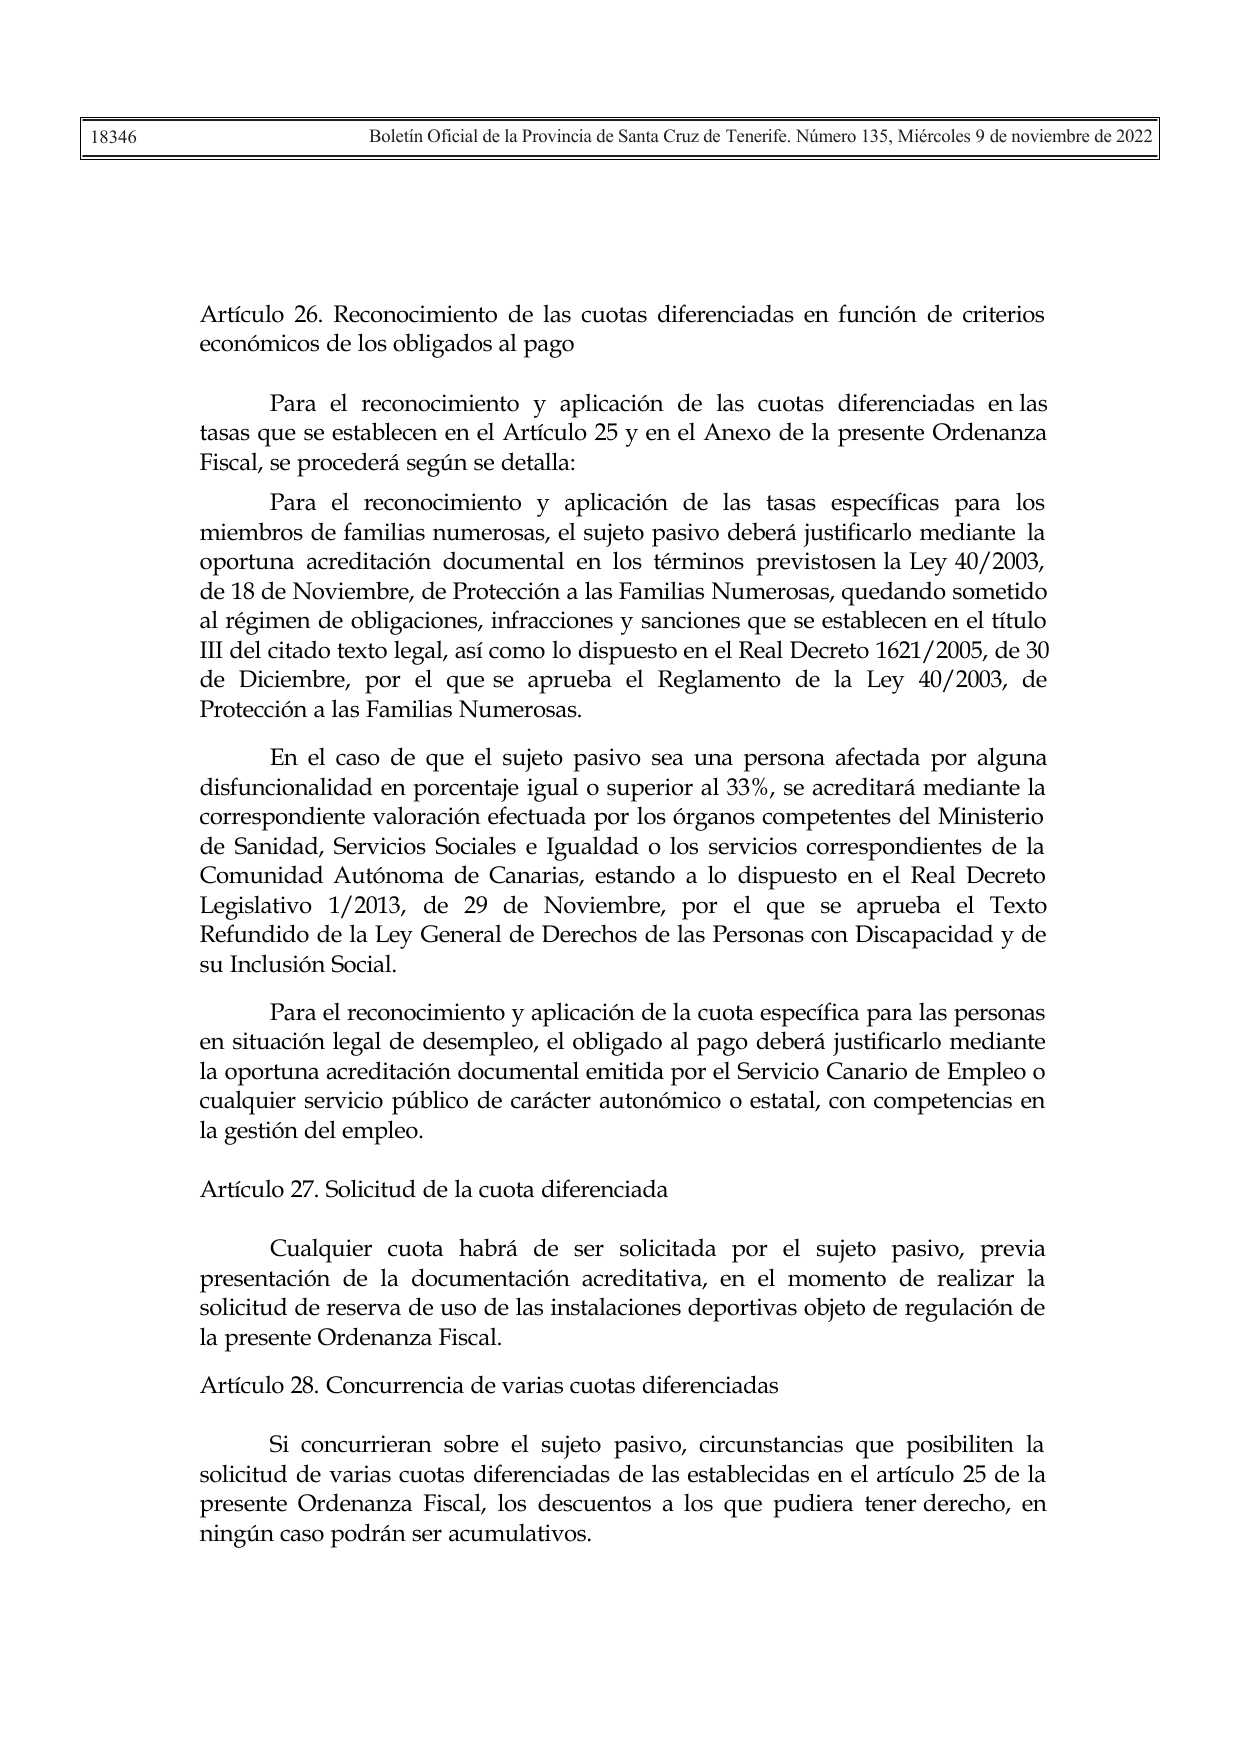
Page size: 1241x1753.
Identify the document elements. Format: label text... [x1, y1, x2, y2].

text Comunidad Autónoma de Canarias, estando a lo dispuesto en el Real Decreto [199, 860, 1067, 890]
text presentación de la documentación acreditativa, en el momento de realizar la [199, 1262, 1067, 1292]
text Artículo 27. Solicitud de la cuota diferenciada [199, 1174, 690, 1203]
text Para el reconocimiento y aplicación de las tasas específicas para los [269, 487, 1067, 517]
text la presente Ordenanza Fiscal. [199, 1321, 1067, 1351]
text en situación legal de desempleo, el obligado al pago deberá justificarlo mediante [199, 1026, 1067, 1056]
text 1 [90, 127, 99, 148]
text Para el reconocimiento y aplicación de las cuotas diferenciadas en las [269, 387, 1067, 417]
text miembros de familias numerosas, el sujeto pasivo deberá justificarlo mediante la [199, 517, 1067, 546]
text III del citado texto legal, así como lo dispuesto en el Real Decreto 1621/2005, de 30 [199, 635, 1067, 664]
text solicitud de reserva de uso de las instalaciones deportivas objeto de regulación de [199, 1292, 1067, 1321]
text de Sanidad, Servicios Sociales e Igualdad o los servicios correspondientes de la [199, 831, 1067, 860]
text oportuna acreditación documental en los términos previstosen la Ley 40/2003, [199, 546, 1067, 576]
text Artículo 26. Reconocimiento de las cuotas diferenciadas en función de criterios [199, 299, 1066, 328]
text Protección a las Familias Numerosas. [199, 694, 1067, 723]
text Para el reconocimiento y aplicación de la cuota específica para las personas [269, 997, 1067, 1026]
text 8346 [99, 127, 162, 148]
text ningún caso podrán ser acumulativos. [199, 1518, 1067, 1547]
text Cualquier cuota habrá de ser solicitada por el sujeto pasivo, previa [269, 1233, 1067, 1262]
text su Inclusión Social. [199, 949, 1067, 978]
text Boletín Oficial de la Provincia de Santa Cruz de Tenerife. Número 135, Miércoles 9 de noviembre de 2022 [369, 126, 1177, 147]
text Si concurrieran sobre el sujeto pasivo, circunstancias que posibiliten la [269, 1429, 1067, 1458]
text Artículo 28. Concurrencia de varias cuotas diferenciadas [199, 1370, 801, 1399]
text Legislativo 1/2013, de 29 de Noviembre, por el que se aprueba el Texto [199, 890, 1067, 919]
text la gestión del empleo. [199, 1115, 1067, 1144]
text Fiscal, se procederá según se detalla: [199, 446, 1067, 476]
text En el caso de que el sujeto pasivo sea una persona afectada por alguna [269, 742, 1067, 772]
text correspondiente valoración efectuada por los órganos competentes del Ministerio [199, 801, 1067, 831]
text disfuncionalidad en porcentaje igual o superior al 33%, se acreditará mediante la [199, 772, 1067, 801]
text cualquier servicio público de carácter autonómico o estatal, con competencias en [199, 1085, 1067, 1115]
text solicitud de varias cuotas diferenciadas de las establecidas en el artículo 25 de la [199, 1458, 1067, 1488]
text la oportuna acreditación documental emitida por el Servicio Canario de Empleo o [199, 1056, 1067, 1085]
text al régimen de obligaciones, infracciones y sanciones que se establecen en el título [199, 605, 1067, 635]
text de Diciembre, por el que se aprueba el Reglamento de la Ley 40/2003, de [199, 664, 1067, 694]
picture [81, 118, 1159, 159]
text Refundido de la Ley General de Derechos de las Personas con Discapacidad y de [199, 919, 1067, 949]
text tasas que se establecen en el Artículo 25 y en el Anexo de la presente Ordenanza [199, 417, 1067, 446]
text económicos de los obligados al pago [199, 328, 1066, 358]
text presente Ordenanza Fiscal, los descuentos a los que pudiera tener derecho, en [199, 1488, 1067, 1517]
text de 18 de Noviembre, de Protección a las Familias Numerosas, quedando sometido [199, 576, 1067, 605]
